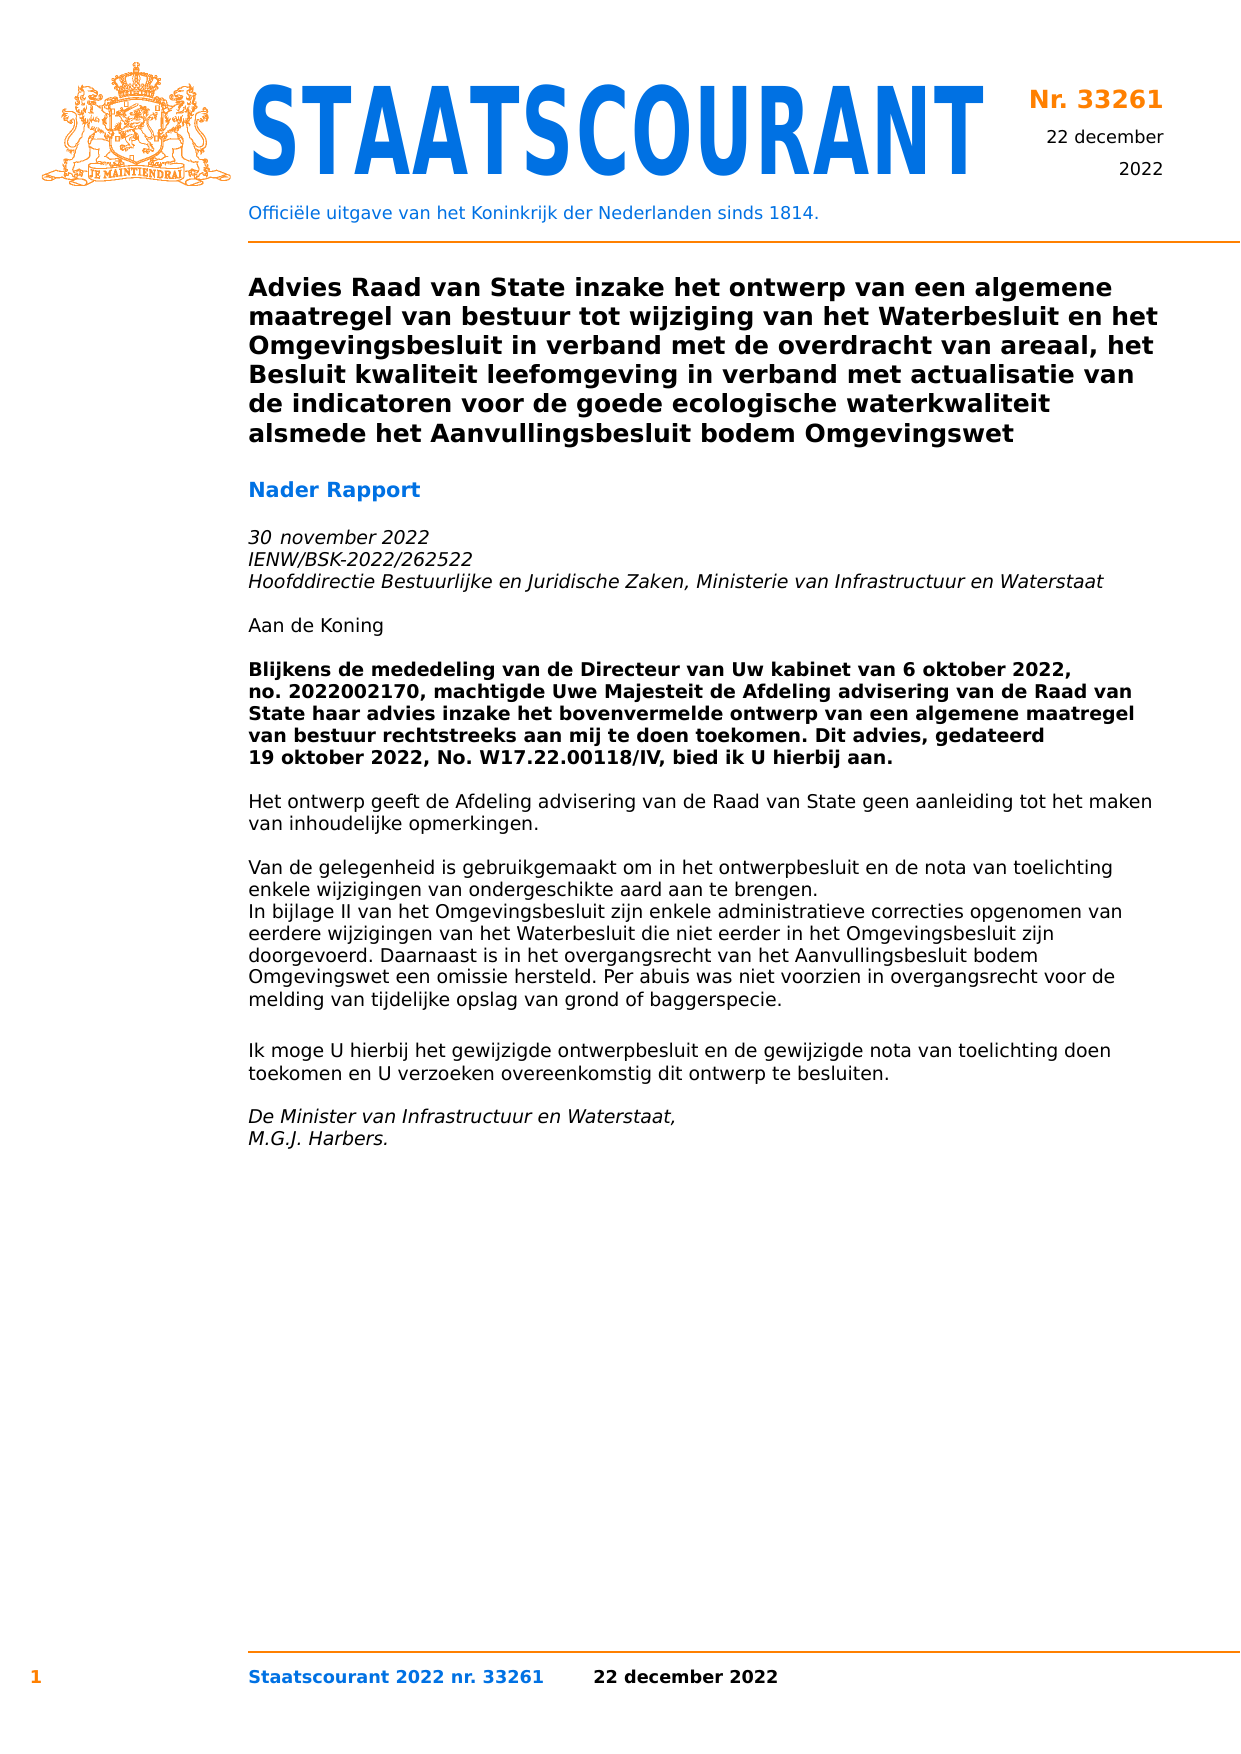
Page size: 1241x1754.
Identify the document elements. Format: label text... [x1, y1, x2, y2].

picture [41, 62, 231, 186]
table_header STAATSCOURANT [248, 62, 998, 203]
text De Minister van Infrastructuur en Waterstaat, M.G.J. Harbers. [248, 1106, 1163, 1150]
text Blijkens de mededeling van de Directeur van Uw kabinet van 6 oktober 2022, no. 2022002170, machtigde Uwe Majesteit de Afdeling advisering van de Raad van State haar advies inzake het bovenvermelde ontwerp van een algemene maatregel van bestuur rechtstreeks aan mij te doen toekomen. Dit advies, gedateerd 19 oktober 2022, No. W17.22.00118/IV, bied ik U hierbij aan. [248, 659, 1163, 769]
table_cell 2022 [998, 153, 1240, 203]
table_header [25, 62, 248, 241]
text Hoofddirectie Bestuurlijke en Juridische Zaken, Ministerie van Infrastructuur en Waterstaat [248, 571, 1163, 593]
subtitle Advies Raad van State inzake het ontwerp van een algemene maatregel van bestuur tot wijziging van het Waterbesluit en het Omgevingsbesluit in verband met de overdracht van areaal, het Besluit kwaliteit leefomgeving in verband met actualisatie van de indicatoren voor de goede ecologische waterkwaliteit alsmede het Aanvullingsbesluit bodem Omgevingswet [248, 273, 1163, 448]
text Van de gelegenheid is gebruikgemaakt om in het ontwerpbesluit en de nota van toelichting enkele wijzigingen van ondergeschikte aard aan te brengen. [248, 857, 1163, 901]
text In bijlage II van het Omgevingsbesluit zijn enkele administratieve correcties opgenomen van eerdere wijzigingen van het Waterbesluit die niet eerder in het Omgevingsbesluit zijn doorgevoerd. Daarnaast is in het overgangsrecht van het Aanvullingsbesluit bodem Omgevingswet een omissie hersteld. Per abuis was niet voorzien in overgangsrecht voor de melding van tijdelijke opslag van grond of baggerspecie. [248, 901, 1163, 1010]
text 30 november 2022 [248, 527, 1163, 549]
table_cell 22 december [998, 121, 1240, 153]
subtitle Nader Rapport [248, 478, 1163, 502]
text Het ontwerp geeft de Afdeling advisering van de Raad van State geen aanleiding tot het maken van inhoudelijke opmerkingen. [248, 791, 1163, 835]
table_cell Officiële uitgave van het Koninkrijk der Nederlanden sinds 1814. [248, 203, 1240, 241]
text IENW/BSK-2022/262522 [248, 549, 1163, 571]
table_header Nr. 33261 [998, 62, 1240, 121]
text Ik moge U hierbij het gewijzigde ontwerpbesluit en de gewijzigde nota van toelichting doen toekomen en U verzoeken overeenkomstig dit ontwerp te besluiten. [248, 1040, 1163, 1084]
text Aan de Koning [248, 615, 1163, 637]
